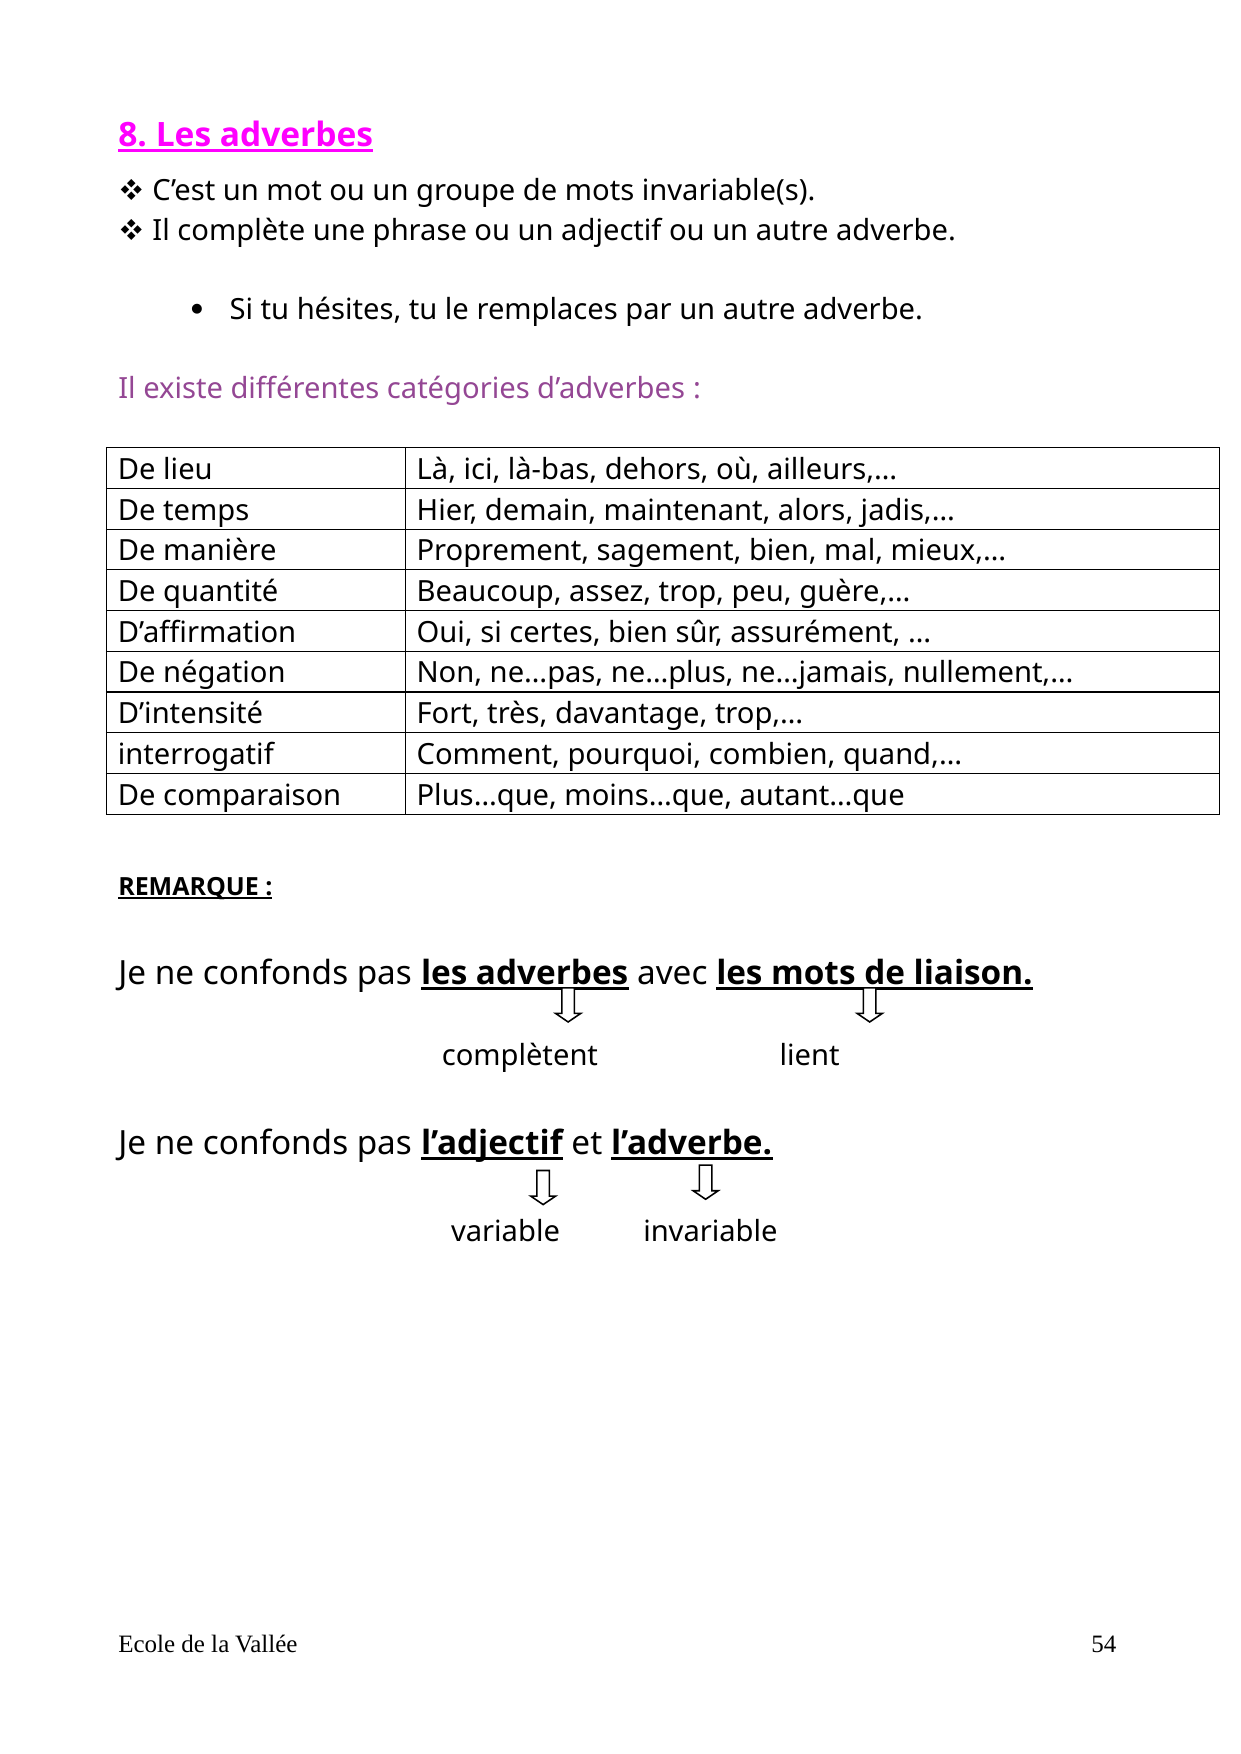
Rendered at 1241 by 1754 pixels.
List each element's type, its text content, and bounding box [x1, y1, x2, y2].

table_cell Beaucoup, assez, trop, peu, guère,… [406, 570, 1219, 610]
table_cell D’intensité [107, 693, 405, 732]
table_cell D’affirmation [107, 611, 405, 651]
subtitle REMARQUE : [118, 868, 1122, 902]
text  C’est un mot ou un groupe de mots invariable(s). [118, 169, 1122, 209]
list Si tu hésites, tu le remplaces par un autre adverbe. [192, 288, 1122, 328]
table_cell Non, ne…pas, ne…plus, ne…jamais, nullement,… [406, 652, 1219, 691]
table_cell Proprement, sagement, bien, mal, mieux,… [406, 530, 1219, 569]
table_cell De manière [107, 530, 405, 569]
table_cell Fort, très, davantage, trop,… [406, 693, 1219, 732]
table_header De lieu [107, 448, 405, 488]
text complètent lient [118, 1034, 1122, 1074]
table_cell Comment, pourquoi, combien, quand,… [406, 733, 1219, 773]
table_cell De négation [107, 652, 405, 691]
table_cell De temps [107, 489, 405, 528]
text Je ne confonds pas l’adjectif et l’adverbe. [118, 1119, 1122, 1164]
text Je ne confonds pas les adverbes avec les mots de liaison. [118, 949, 1122, 994]
subtitle 8. Les adverbes [118, 111, 1122, 157]
table_cell Hier, demain, maintenant, alors, jadis,… [406, 489, 1219, 528]
table_cell De quantité [107, 570, 405, 610]
text  Il complète une phrase ou un adjectif ou un autre adverbe. [118, 209, 1122, 248]
table_cell De comparaison [107, 774, 405, 813]
table_cell interrogatif [107, 733, 405, 773]
text variable invariable [413, 1210, 1122, 1250]
text Il existe différentes catégories d’adverbes : [118, 368, 1122, 407]
table_cell Oui, si certes, bien sûr, assurément, … [406, 611, 1219, 651]
table_header Là, ici, là-bas, dehors, où, ailleurs,… [406, 448, 1219, 488]
table_cell Plus…que, moins…que, autant…que [406, 774, 1219, 813]
